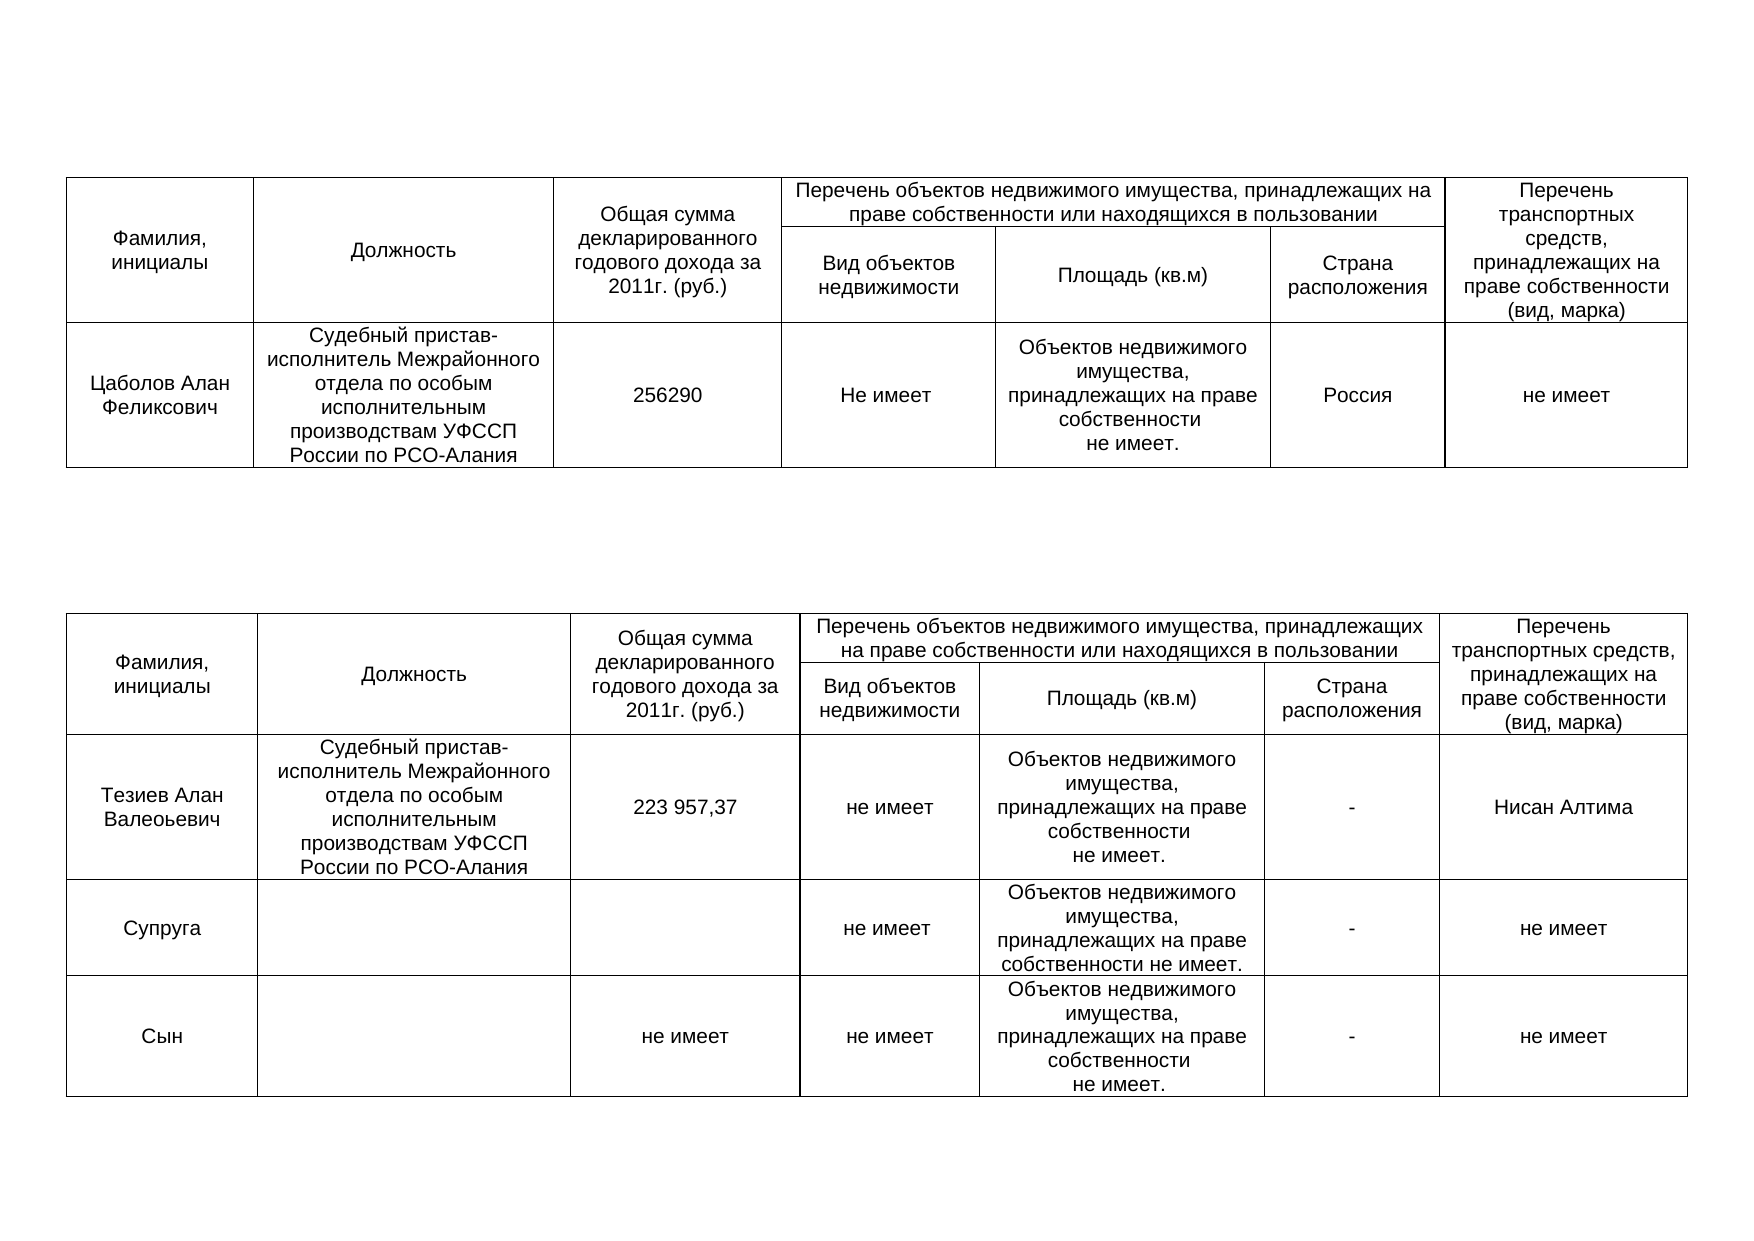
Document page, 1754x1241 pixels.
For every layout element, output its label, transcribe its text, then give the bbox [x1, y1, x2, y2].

table_cell [258, 976, 570, 1096]
table_header Перечень транспортных средств, принадлежащих на праве собственности (вид, марка) [1440, 614, 1687, 734]
table_header Перечень транспортных средств, принадлежащих на праве собственности (вид, марка) [1446, 178, 1687, 322]
table_cell Тезиев Алан Валеоьевич [67, 735, 257, 878]
table_cell супруга [67, 880, 257, 975]
table_cell не имеет [1440, 976, 1687, 1096]
table_cell [571, 880, 799, 975]
table_cell [258, 880, 570, 975]
table_cell - [1265, 735, 1439, 878]
table_header Фамилия, инициалы [67, 614, 257, 734]
table_header Перечень объектов недвижимого имущества, принадлежащих на праве собственности или находящихся в пользовании [801, 614, 1439, 662]
table_cell не имеет [801, 880, 979, 975]
table_cell Страна расположения [1271, 227, 1444, 322]
table_cell 256290 [554, 323, 781, 467]
table_cell Площадь (кв.м) [980, 663, 1264, 734]
table_header Общая сумма декларированного годового дохода за 2011г. (руб.) [554, 178, 781, 322]
table_header Общая сумма декларированного годового дохода за 2011г. (руб.) [571, 614, 799, 734]
table_cell Страна расположения [1265, 663, 1439, 734]
table_cell сын [67, 976, 257, 1096]
table_header Фамилия, инициалы [67, 178, 253, 322]
table_cell Судебный пристав-исполнитель Межрайонного отдела по особым исполнительным производствам УФССП России по РСО-Алания [258, 735, 570, 878]
table_cell не имеет [801, 976, 979, 1096]
table_cell Объектов недвижимого имущества, принадлежащих на праве собственности не имеет. [980, 880, 1264, 975]
table_header Должность [254, 178, 553, 322]
table_cell не имеет [1446, 323, 1687, 467]
table_cell - [1265, 880, 1439, 975]
table_cell Объектов недвижимого имущества, принадлежащих на праве собственности не имеет. [996, 323, 1270, 467]
table_cell Россия [1271, 323, 1444, 467]
table_cell Судебный пристав-исполнитель Межрайонного отдела по особым исполнительным производствам УФССП России по РСО-Алания [254, 323, 553, 467]
table_cell Не имеет [782, 323, 995, 467]
table_header Должность [258, 614, 570, 734]
table_cell 223 957,37 [571, 735, 799, 878]
table_cell Объектов недвижимого имущества, принадлежащих на праве собственности не имеет. [980, 735, 1264, 878]
table_cell Объектов недвижимого имущества, принадлежащих на праве собственности не имеет. [980, 976, 1264, 1096]
table_cell не имеет [571, 976, 799, 1096]
table_cell Нисан Алтима [1440, 735, 1687, 878]
table_cell Цаболов Алан Феликсович [67, 323, 253, 467]
table_cell не имеет [1440, 880, 1687, 975]
table_cell не имеет [801, 735, 979, 878]
table_cell Вид объектов недвижимости [801, 663, 979, 734]
table_header Перечень объектов недвижимого имущества, принадлежащих на праве собственности или находящихся в пользовании [782, 178, 1444, 226]
table_cell - [1265, 976, 1439, 1096]
table_cell Площадь (кв.м) [996, 227, 1270, 322]
table_cell Вид объектов недвижимости [782, 227, 995, 322]
